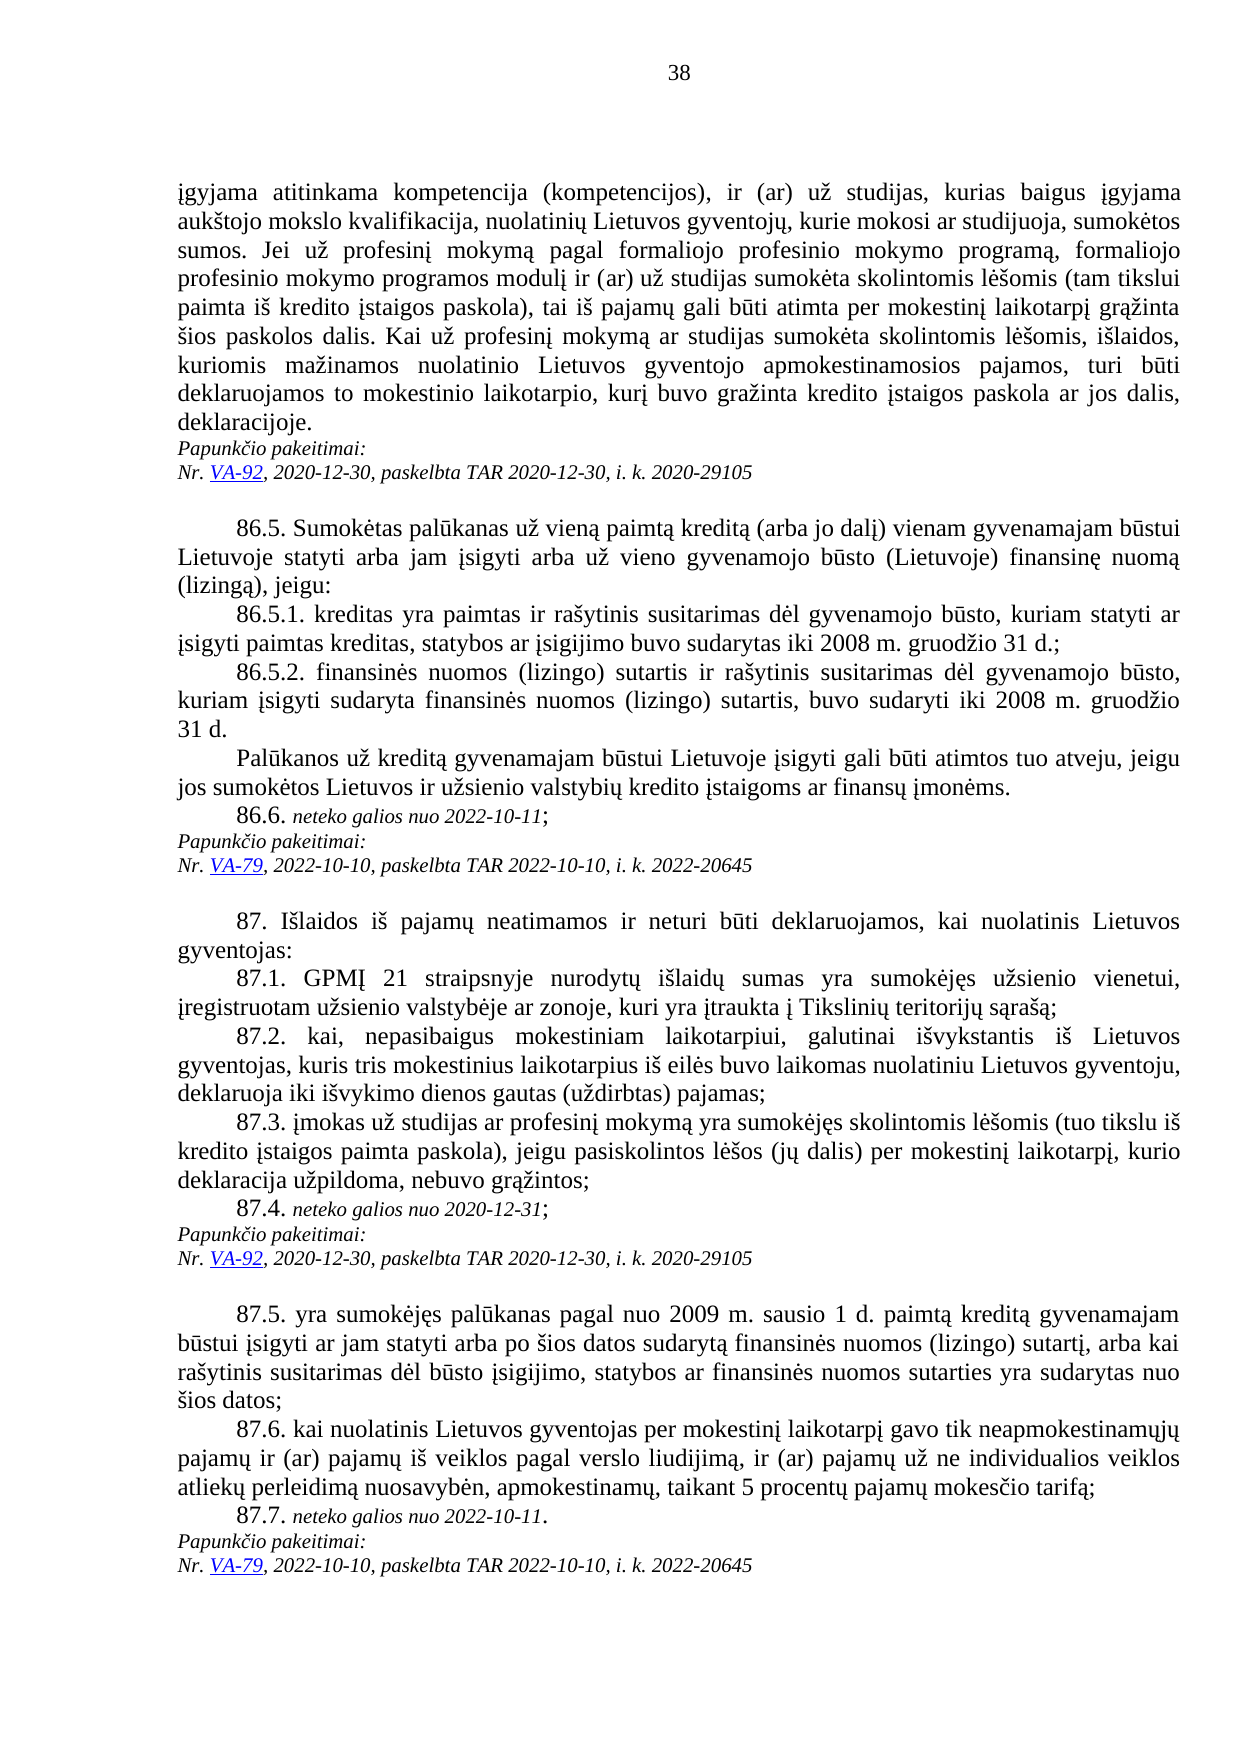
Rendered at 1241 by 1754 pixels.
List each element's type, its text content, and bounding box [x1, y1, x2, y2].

text Palūkanos už kreditą gyvenamajam būstui Lietuvoje įsigyti gali būti atimtos tuo atveju, jeigu jos sumokėtos Lietuvos ir užsienio valstybių kredito įstaigoms ar finansų įmonėms. [177, 743, 1181, 800]
text Papunkčio pakeitimai: [177, 436, 1181, 460]
text 87.6. kai nuolatinis Lietuvos gyventojas per mokestinį laikotarpį gavo tik neapmokestinamųjų pajamų ir (ar) pajamų iš veiklos pagal verslo liudijimą, ir (ar) pajamų už ne individualios veiklos atliekų perleidimą nuosavybėn, apmokestinamų, taikant 5 procentų pajamų mokesčio tarifą; [177, 1414, 1181, 1500]
text 87.3. įmokas už studijas ar profesinį mokymą yra sumokėjęs skolintomis lėšomis (tuo tikslu iš kredito įstaigos paimta paskola), jeigu pasiskolintos lėšos (jų dalis) per mokestinį laikotarpį, kurio deklaracija užpildoma, nebuvo grąžintos; [177, 1107, 1181, 1193]
text Papunkčio pakeitimai: [177, 829, 1181, 853]
text Nr. VA-92, 2020-12-30, paskelbta TAR 2020-12-30, i. k. 2020-29105 [177, 1246, 1181, 1270]
text Papunkčio pakeitimai: [177, 1222, 1181, 1246]
text 86.5.1. kreditas yra paimtas ir rašytinis susitarimas dėl gyvenamojo būsto, kuriam statyti ar įsigyti paimtas kreditas, statybos ar įsigijimo buvo sudarytas iki 2008 m. gruodžio 31 d.; [177, 599, 1181, 657]
text Papunkčio pakeitimai: [177, 1529, 1181, 1553]
text 86.5. Sumokėtas palūkanas už vieną paimtą kreditą (arba jo dalį) vienam gyvenamajam būstui Lietuvoje statyti arba jam įsigyti arba už vieno gyvenamojo būsto (Lietuvoje) finansinę nuomą (lizingą), jeigu: [177, 513, 1181, 599]
text 87.2. kai, nepasibaigus mokestiniam laikotarpiui, galutinai išvykstantis iš Lietuvos gyventojas, kuris tris mokestinius laikotarpius iš eilės buvo laikomas nuolatiniu Lietuvos gyventoju, deklaruoja iki išvykimo dienos gautas (uždirbtas) pajamas; [177, 1021, 1181, 1107]
text 87.7. neteko galios nuo 2022-10-11. [177, 1500, 1181, 1529]
text 86.6. neteko galios nuo 2022-10-11; [177, 800, 1181, 829]
text 87.1. GPMĮ 21 straipsnyje nurodytų išlaidų sumas yra sumokėjęs užsienio vienetui, įregistruotam užsienio valstybėje ar zonoje, kuri yra įtraukta į Tikslinių teritorijų sąrašą; [177, 963, 1181, 1021]
text Nr. VA-79, 2022-10-10, paskelbta TAR 2022-10-10, i. k. 2022-20645 [177, 1553, 1181, 1577]
text 86.5.2. finansinės nuomos (lizingo) sutartis ir rašytinis susitarimas dėl gyvenamojo būsto, kuriam įsigyti sudaryta finansinės nuomos (lizingo) sutartis, buvo sudaryti iki 2008 m. gruodžio 31 d. [177, 657, 1181, 743]
text 87.4. neteko galios nuo 2020-12-31; [177, 1193, 1181, 1222]
text Nr. VA-92, 2020-12-30, paskelbta TAR 2020-12-30, i. k. 2020-29105 [177, 460, 1181, 484]
text Nr. VA-79, 2022-10-10, paskelbta TAR 2022-10-10, i. k. 2022-20645 [177, 853, 1181, 877]
text 87. Išlaidos iš pajamų neatimamos ir neturi būti deklaruojamos, kai nuolatinis Lietuvos gyventojas: [177, 906, 1181, 963]
text 87.5. yra sumokėjęs palūkanas pagal nuo 2009 m. sausio 1 d. paimtą kreditą gyvenamajam būstui įsigyti ar jam statyti arba po šios datos sudarytą finansinės nuomos (lizingo) sutartį, arba kai rašytinis susitarimas dėl būsto įsigijimo, statybos ar finansinės nuomos sutarties yra sudarytas nuo šios datos; [177, 1299, 1181, 1414]
text įgyjama atitinkama kompetencija (kompetencijos), ir (ar) už studijas, kurias baigus įgyjama aukštojo mokslo kvalifikacija, nuolatinių Lietuvos gyventojų, kurie mokosi ar studijuoja, sumokėtos sumos. Jei už profesinį mokymą pagal formaliojo profesinio mokymo programą, formaliojo profesinio mokymo programos modulį ir (ar) už studijas sumokėta skolintomis lėšomis (tam tikslui paimta iš kredito įstaigos paskola), tai iš pajamų gali būti atimta per mokestinį laikotarpį grąžinta šios paskolos dalis. Kai už profesinį mokymą ar studijas sumokėta skolintomis lėšomis, išlaidos, kuriomis mažinamos nuolatinio Lietuvos gyventojo apmokestinamosios pajamos, turi būti deklaruojamos to mokestinio laikotarpio, kurį buvo gražinta kredito įstaigos paskola ar jos dalis, deklaracijoje. [177, 177, 1181, 436]
